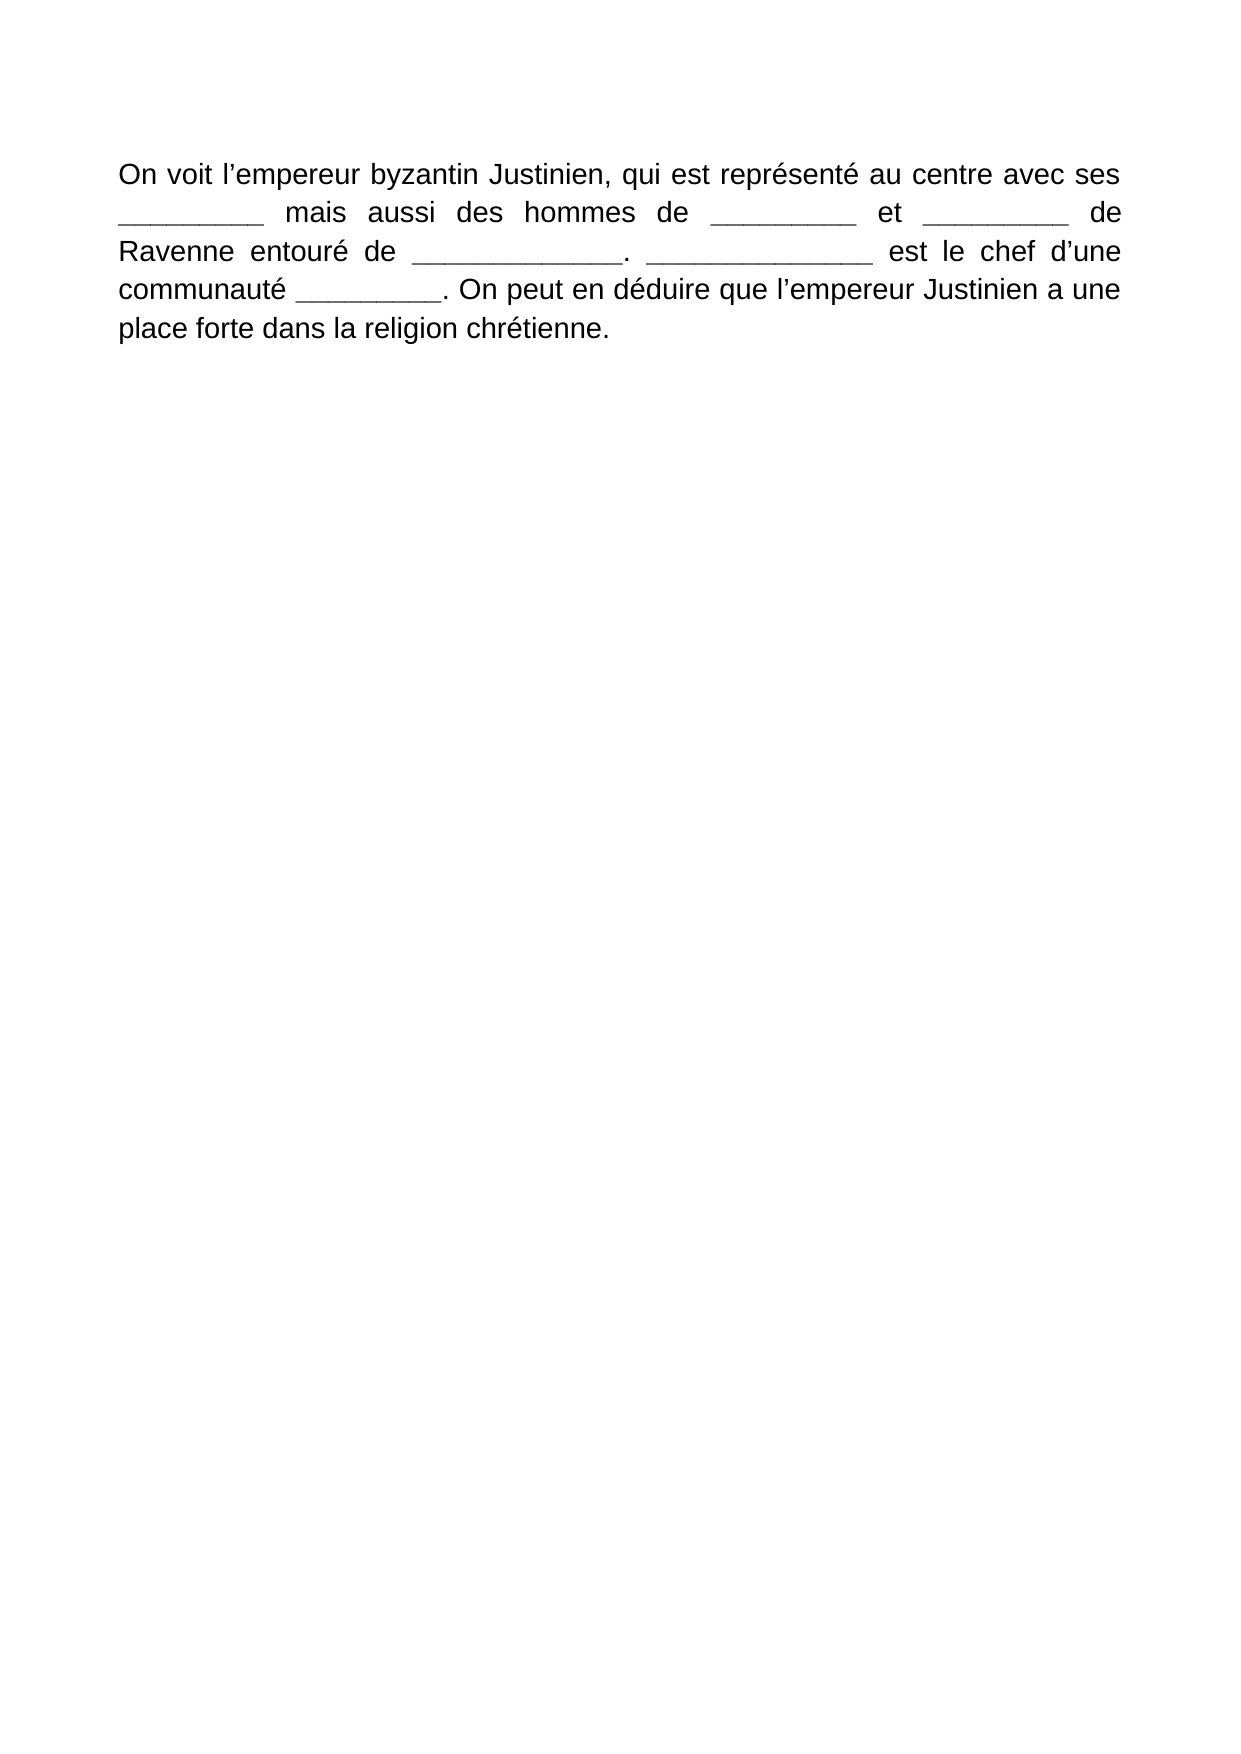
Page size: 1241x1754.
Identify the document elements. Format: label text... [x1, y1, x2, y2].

text On voit l’empereur byzantin Justinien, qui est représenté au centre avec ses _________ mais aussi des hommes de _________ et _________ de Ravenne entouré de _____________. ______________ est le chef d’une communauté _________. On peut en déduire que l’empereur Justinien a une place forte dans la religion chrétienne. [118, 157, 1122, 344]
